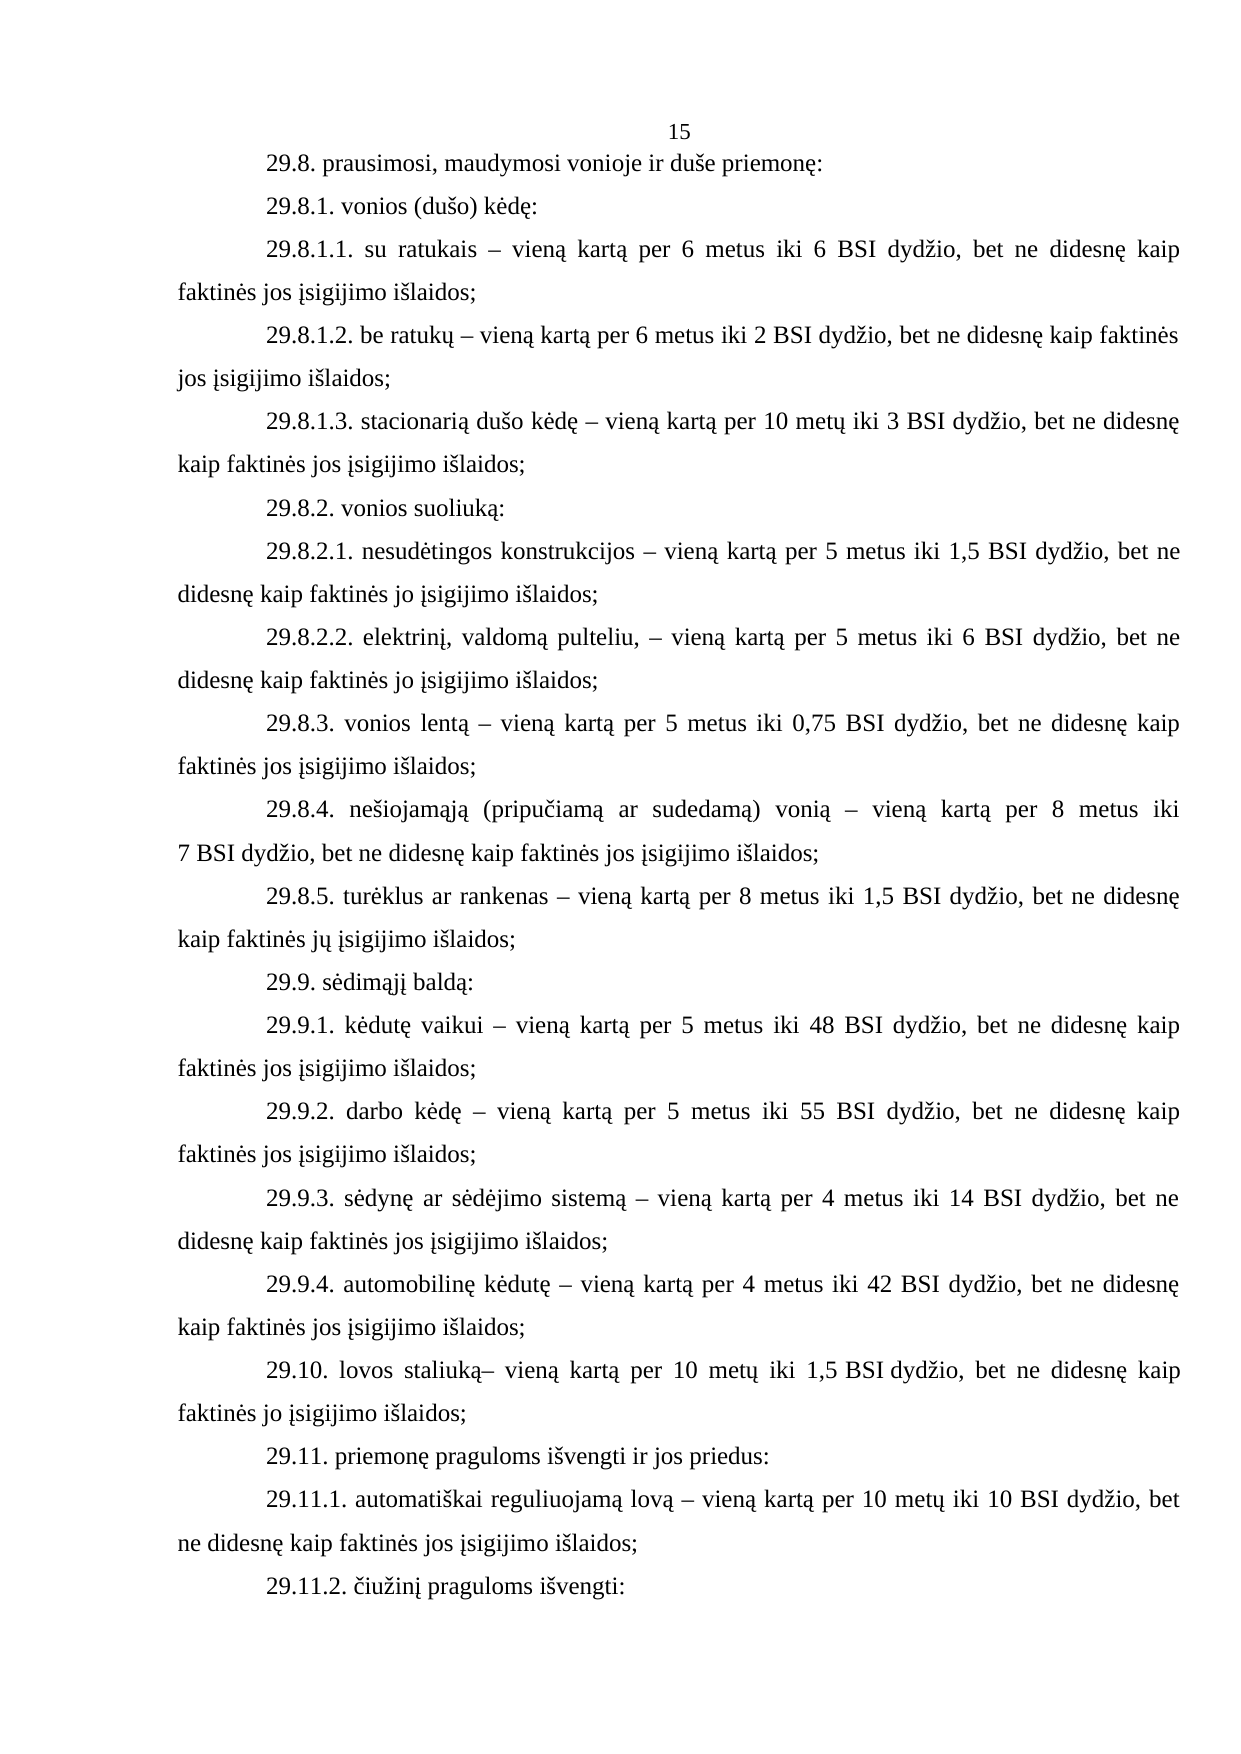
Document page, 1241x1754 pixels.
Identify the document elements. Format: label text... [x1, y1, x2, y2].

text 29.8.1.1. su ratukais – vieną kartą per 6 metus iki 6 BSI dydžio, bet ne didesnę kaip faktinės jos įsigijimo išlaidos; [177, 234, 1181, 306]
text 29.11.1. automatiškai reguliuojamą lovą – vieną kartą per 10 metų iki 10 BSI dydžio, bet ne didesnę kaip faktinės jos įsigijimo išlaidos; [177, 1484, 1181, 1556]
text 29.8.1.3. stacionarią dušo kėdę – vieną kartą per 10 metų iki 3 BSI dydžio, bet ne didesnę kaip faktinės jos įsigijimo išlaidos; [177, 406, 1181, 478]
text 29.8.5. turėklus ar rankenas – vieną kartą per 8 metus iki 1,5 BSI dydžio, bet ne didesnę kaip faktinės jų įsigijimo išlaidos; [177, 881, 1181, 953]
text 29.8. prausimosi, maudymosi vonioje ir duše priemonę: [177, 148, 1181, 176]
text 29.8.2.1. nesudėtingos konstrukcijos – vieną kartą per 5 metus iki 1,5 BSI dydžio, bet ne didesnę kaip faktinės jo įsigijimo išlaidos; [177, 536, 1181, 608]
text 29.11. priemonę praguloms išvengti ir jos priedus: [177, 1441, 1181, 1470]
text 29.8.4. nešiojamąją (pripučiamą ar sudedamą) vonią – vieną kartą per 8 metus iki 7 BSI dydžio, bet ne didesnę kaip faktinės jos įsigijimo išlaidos; [177, 794, 1181, 866]
text 29.8.2. vonios suoliuką: [177, 493, 1181, 521]
text 29.9.2. darbo kėdę – vieną kartą per 5 metus iki 55 BSI dydžio, bet ne didesnę kaip faktinės jos įsigijimo išlaidos; [177, 1096, 1181, 1168]
text 29.9.3. sėdynę ar sėdėjimo sistemą – vieną kartą per 4 metus iki 14 BSI dydžio, bet ne didesnę kaip faktinės jos įsigijimo išlaidos; [177, 1183, 1181, 1254]
text 29.9.4. automobilinę kėdutę – vieną kartą per 4 metus iki 42 BSI dydžio, bet ne didesnę kaip faktinės jos įsigijimo išlaidos; [177, 1269, 1181, 1341]
text 29.9.1. kėdutę vaikui – vieną kartą per 5 metus iki 48 BSI dydžio, bet ne didesnę kaip faktinės jos įsigijimo išlaidos; [177, 1010, 1181, 1082]
text 29.8.1. vonios (dušo) kėdę: [177, 191, 1181, 219]
text 29.8.1.2. be ratukų – vieną kartą per 6 metus iki 2 BSI dydžio, bet ne didesnę kaip faktinės jos įsigijimo išlaidos; [177, 320, 1181, 392]
text 29.10. lovos staliuką– vieną kartą per 10 metų iki 1,5 BSI dydžio, bet ne didesnę kaip faktinės jo įsigijimo išlaidos; [177, 1355, 1181, 1427]
text 29.9. sėdimąjį baldą: [177, 967, 1181, 996]
text 29.8.3. vonios lentą – vieną kartą per 5 metus iki 0,75 BSI dydžio, bet ne didesnę kaip faktinės jos įsigijimo išlaidos; [177, 708, 1181, 780]
text 29.11.2. čiužinį praguloms išvengti: [177, 1571, 1181, 1599]
text 29.8.2.2. elektrinį, valdomą pulteliu, – vieną kartą per 5 metus iki 6 BSI dydžio, bet ne didesnę kaip faktinės jo įsigijimo išlaidos; [177, 622, 1181, 694]
